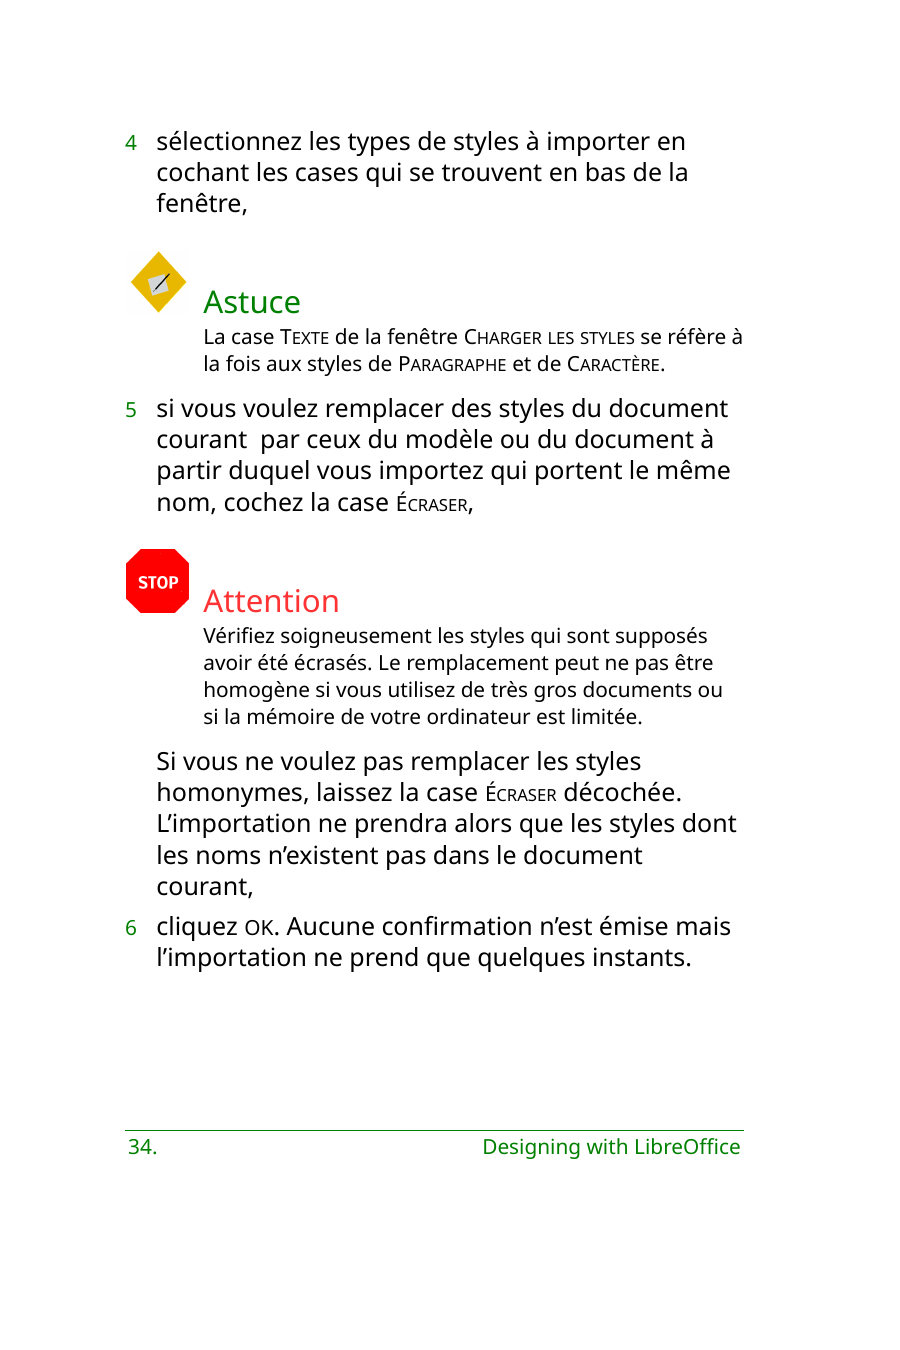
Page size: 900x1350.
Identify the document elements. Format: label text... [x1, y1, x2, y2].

list sélectionnez les types de styles à importer en cochant les cases qui se trouvent en bas de la fenêtre, [125, 125, 744, 219]
picture [126, 549, 189, 613]
list si vous voulez remplacer des styles du document courant par ceux du modèle ou du document à partir duquel vous importez qui portent le même nom, cochez la case Écraser, [125, 392, 744, 517]
text La case Texte de la fenêtre Charger les styles se réfère à la fois aux styles de Paragraphe et de Caractère. [203, 323, 744, 377]
text Si vous ne voulez pas remplacer les styles homonymes, laissez la case Écraser décochée. L’importation ne prendra alors que les styles dont les noms n’existent pas dans le document courant, [156, 745, 744, 902]
text Vérifiez soigneusement les styles qui sont supposés avoir été écrasés. Le remplacement peut ne pas être homogène si vous utilisez de très gros documents ou si la mémoire de votre ordinateur est limitée. [203, 621, 744, 730]
picture [126, 250, 189, 314]
list Attention [125, 549, 744, 621]
list Astuce [125, 250, 744, 323]
list cliquez OK. Aucune confirmation n’est émise mais l’importation ne prend que quelques instants. [125, 910, 744, 972]
